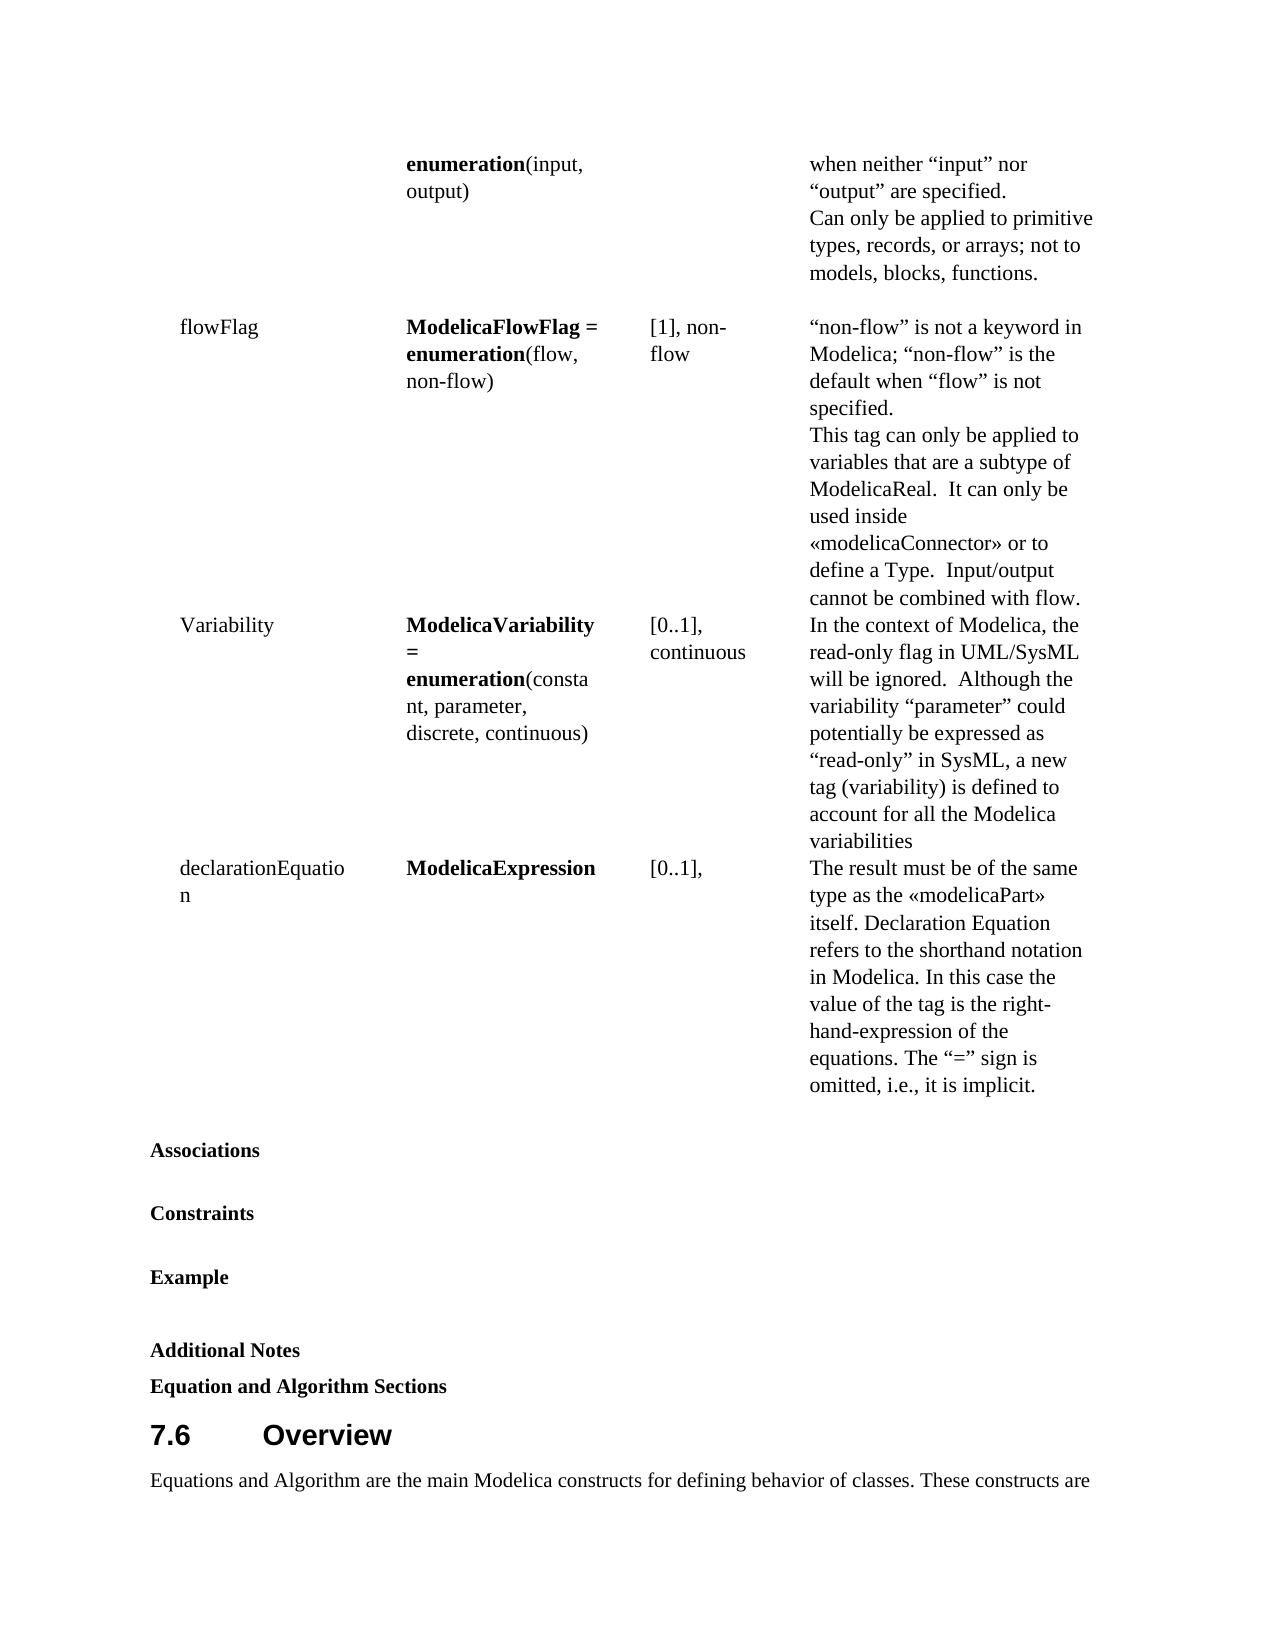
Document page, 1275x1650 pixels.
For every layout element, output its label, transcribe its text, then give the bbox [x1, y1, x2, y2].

table_cell flowFlag [139, 313, 366, 610]
subtitle Equation and Algorithm Sections [150, 1374, 1125, 1398]
table_cell declarationEquation [139, 854, 366, 1098]
table_cell ModelicaExpression [366, 854, 609, 1098]
subtitle Associations [150, 1137, 1125, 1162]
subtitle Constraints [150, 1201, 1125, 1225]
table_cell when neither “input” nor “output” are specified. Can only be applied to primitive types, records, or arrays; not to models, blocks, functions. [769, 150, 1106, 312]
table_cell ModelicaVariability = enumeration(constant, parameter, discrete, continuous) [366, 610, 609, 854]
table_cell “non-flow” is not a keyword in Modelica; “non-flow” is the default when “flow” is not specified. This tag can only be applied to variables that are a subtype of ModelicaReal. It can only be used inside «modelicaConnector» or to define a Type. Input/output cannot be combined with flow. [769, 313, 1106, 610]
table_cell In the context of Modelica, the read-only flag in UML/SysML will be ignored. Although the variability “parameter” could potentially be expressed as “read-only” in SysML, a new tag (variability) is defined to account for all the Modelica variabilities [769, 610, 1106, 854]
table_cell Variability [139, 610, 366, 854]
subtitle Additional Notes [150, 1338, 1125, 1362]
table_cell [139, 150, 366, 312]
table_cell [1], non-flow [609, 313, 769, 610]
table_cell ModelicaFlowFlag = enumeration(flow, non-flow) [366, 313, 609, 610]
table_cell The result must be of the same type as the «modelicaPart» itself. Declaration Equation refers to the shorthand notation in Modelica. In this case the value of the tag is the right-hand-expression of the equations. The “=” sign is omitted, i.e., it is implicit. [769, 854, 1106, 1098]
table_cell [609, 150, 769, 312]
subtitle Example [150, 1265, 1125, 1289]
table_cell [0..1], [609, 854, 769, 1098]
table_cell enumeration(input, output) [366, 150, 609, 312]
subtitle Overview [150, 1418, 1125, 1452]
table_cell [0..1], continuous [609, 610, 769, 854]
text Equations and Algorithm are the main Modelica constructs for defining behavior of classes. These constructs are [150, 1468, 1125, 1492]
